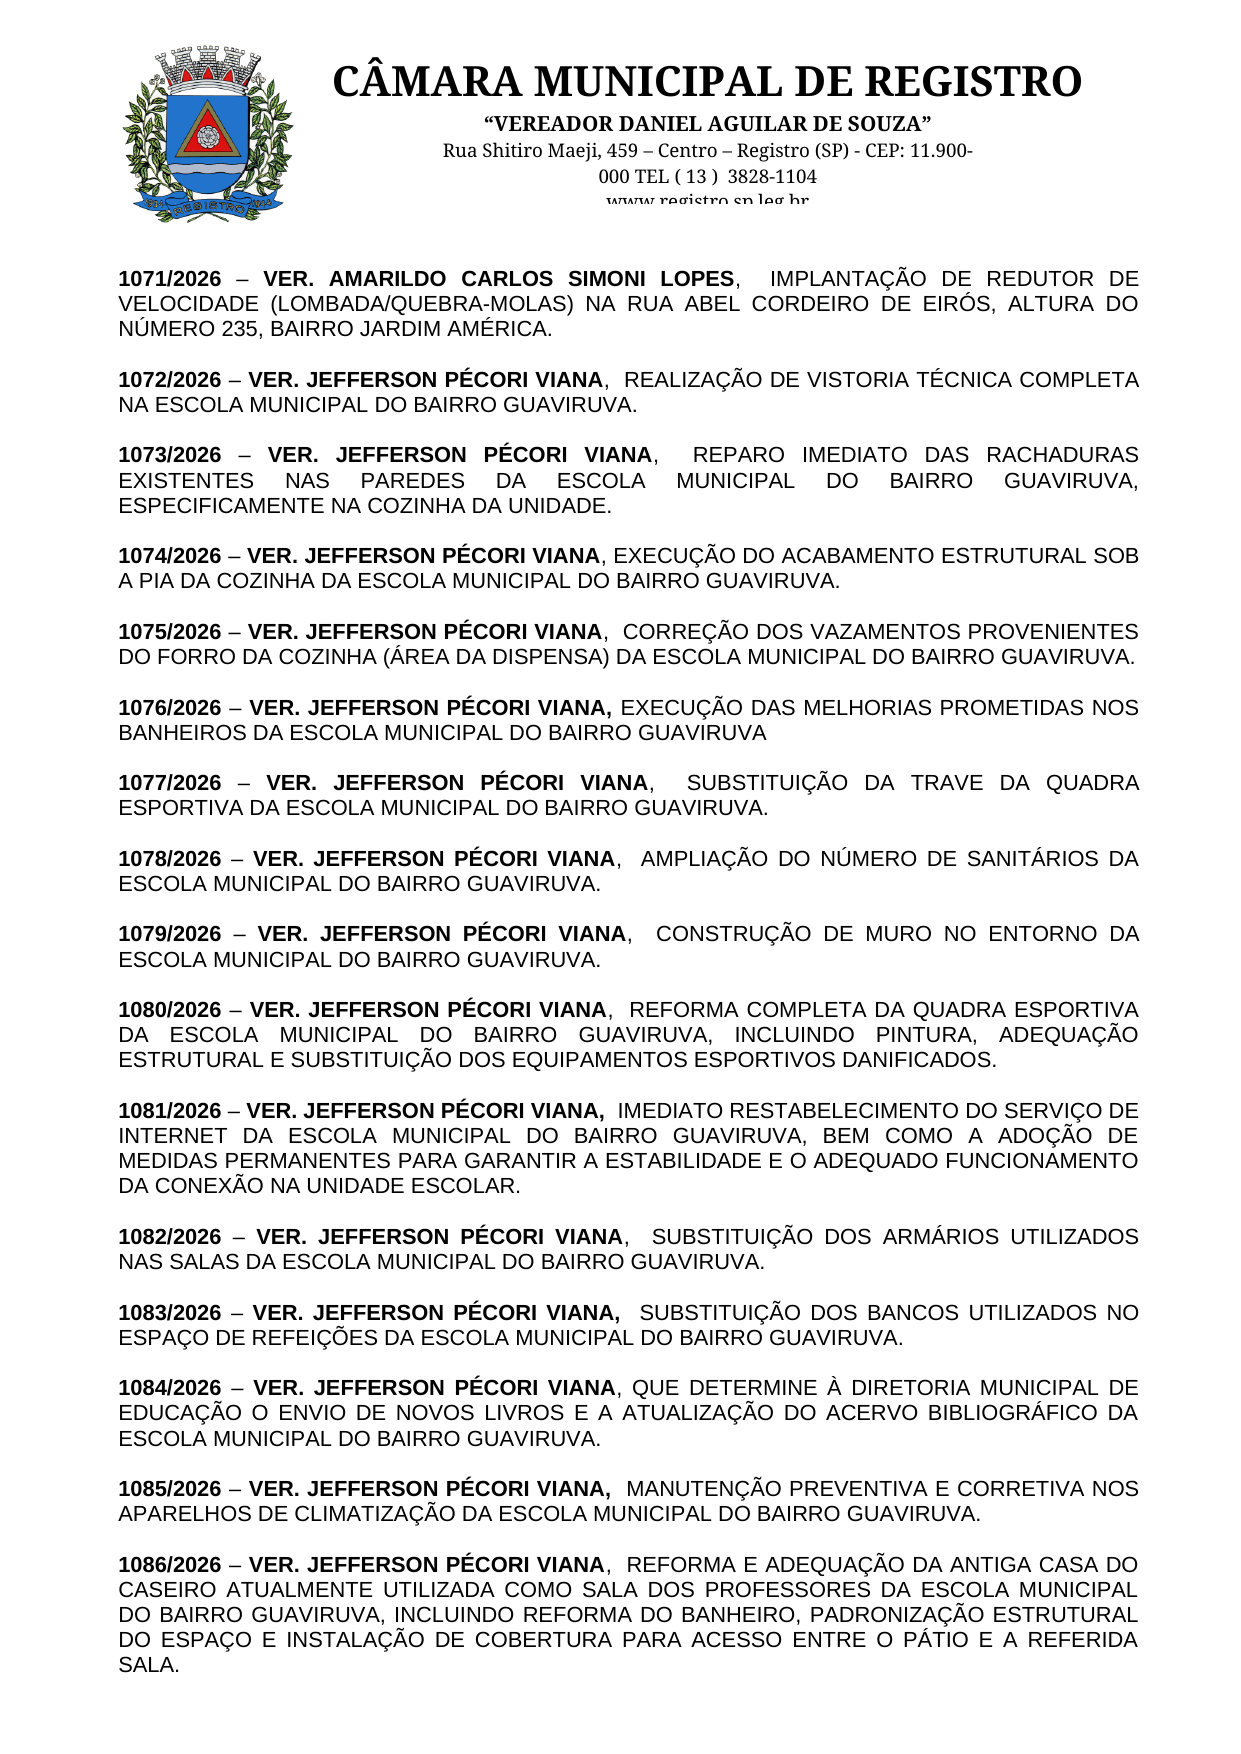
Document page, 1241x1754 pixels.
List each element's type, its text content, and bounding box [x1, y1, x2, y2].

picture [118, 39, 298, 228]
text 1082/2026 – VER. JEFFERSON PÉCORI VIANA, SUBSTITUIÇÃO DOS ARMÁRIOS UTILIZADOS NAS SALAS DA ESCOLA MUNICIPAL DO BAIRRO GUAVIRUVA. [118, 1224, 1140, 1274]
text 1080/2026 – VER. JEFFERSON PÉCORI VIANA, REFORMA COMPLETA DA QUADRA ESPORTIVA DA ESCOLA MUNICIPAL DO BAIRRO GUAVIRUVA, INCLUINDO PINTURA, ADEQUAÇÃO ESTRUTURAL E SUBSTITUIÇÃO DOS EQUIPAMENTOS ESPORTIVOS DANIFICADOS. [118, 997, 1140, 1072]
text 1072/2026 – VER. JEFFERSON PÉCORI VIANA, REALIZAÇÃO DE VISTORIA TÉCNICA COMPLETA NA ESCOLA MUNICIPAL DO BAIRRO GUAVIRUVA. [118, 367, 1140, 417]
text 1077/2026 – VER. JEFFERSON PÉCORI VIANA, SUBSTITUIÇÃO DA TRAVE DA QUADRA ESPORTIVA DA ESCOLA MUNICIPAL DO BAIRRO GUAVIRUVA. [118, 770, 1140, 820]
text 1074/2026 – VER. JEFFERSON PÉCORI VIANA, EXECUÇÃO DO ACABAMENTO ESTRUTURAL SOB A PIA DA COZINHA DA ESCOLA MUNICIPAL DO BAIRRO GUAVIRUVA. [118, 543, 1140, 593]
text 1083/2026 – VER. JEFFERSON PÉCORI VIANA, SUBSTITUIÇÃO DOS BANCOS UTILIZADOS NO ESPAÇO DE REFEIÇÕES DA ESCOLA MUNICIPAL DO BAIRRO GUAVIRUVA. [118, 1299, 1140, 1350]
text 1073/2026 – VER. JEFFERSON PÉCORI VIANA, REPARO IMEDIATO DAS RACHADURAS EXISTENTES NAS PAREDES DA ESCOLA MUNICIPAL DO BAIRRO GUAVIRUVA, ESPECIFICAMENTE NA COZINHA DA UNIDADE. [118, 442, 1140, 518]
text 1081/2026 – VER. JEFFERSON PÉCORI VIANA, IMEDIATO RESTABELECIMENTO DO SERVIÇO DE INTERNET DA ESCOLA MUNICIPAL DO BAIRRO GUAVIRUVA, BEM COMO A ADOÇÃO DE MEDIDAS PERMANENTES PARA GARANTIR A ESTABILIDADE E O ADEQUADO FUNCIONAMENTO DA CONEXÃO NA UNIDADE ESCOLAR. [118, 1098, 1140, 1198]
text 1086/2026 – VER. JEFFERSON PÉCORI VIANA, REFORMA E ADEQUAÇÃO DA ANTIGA CASA DO CASEIRO ATUALMENTE UTILIZADA COMO SALA DOS PROFESSORES DA ESCOLA MUNICIPAL DO BAIRRO GUAVIRUVA, INCLUINDO REFORMA DO BANHEIRO, PADRONIZAÇÃO ESTRUTURAL DO ESPAÇO E INSTALAÇÃO DE COBERTURA PARA ACESSO ENTRE O PÁTIO E A REFERIDA SALA. [118, 1551, 1140, 1677]
text 1075/2026 – VER. JEFFERSON PÉCORI VIANA, CORREÇÃO DOS VAZAMENTOS PROVENIENTES DO FORRO DA COZINHA (ÁREA DA DISPENSA) DA ESCOLA MUNICIPAL DO BAIRRO GUAVIRUVA. [118, 619, 1140, 669]
text 1078/2026 – VER. JEFFERSON PÉCORI VIANA, AMPLIAÇÃO DO NÚMERO DE SANITÁRIOS DA ESCOLA MUNICIPAL DO BAIRRO GUAVIRUVA. [118, 846, 1140, 896]
text 1085/2026 – VER. JEFFERSON PÉCORI VIANA, MANUTENÇÃO PREVENTIVA E CORRETIVA NOS APARELHOS DE CLIMATIZAÇÃO DA ESCOLA MUNICIPAL DO BAIRRO GUAVIRUVA. [118, 1476, 1140, 1526]
text 1084/2026 – VER. JEFFERSON PÉCORI VIANA, QUE DETERMINE À DIRETORIA MUNICIPAL DE EDUCAÇÃO O ENVIO DE NOVOS LIVROS E A ATUALIZAÇÃO DO ACERVO BIBLIOGRÁFICO DA ESCOLA MUNICIPAL DO BAIRRO GUAVIRUVA. [118, 1375, 1140, 1451]
text 1079/2026 – VER. JEFFERSON PÉCORI VIANA, CONSTRUÇÃO DE MURO NO ENTORNO DA ESCOLA MUNICIPAL DO BAIRRO GUAVIRUVA. [118, 921, 1140, 972]
text 1076/2026 – VER. JEFFERSON PÉCORI VIANA, EXECUÇÃO DAS MELHORIAS PROMETIDAS NOS BANHEIROS DA ESCOLA MUNICIPAL DO BAIRRO GUAVIRUVA [118, 694, 1140, 745]
text 1071/2026 – VER. AMARILDO CARLOS SIMONI LOPES, IMPLANTAÇÃO DE REDUTOR DE VELOCIDADE (LOMBADA/QUEBRA-MOLAS) NA RUA ABEL CORDEIRO DE EIRÓS, ALTURA DO NÚMERO 235, BAIRRO JARDIM AMÉRICA. [118, 266, 1140, 341]
